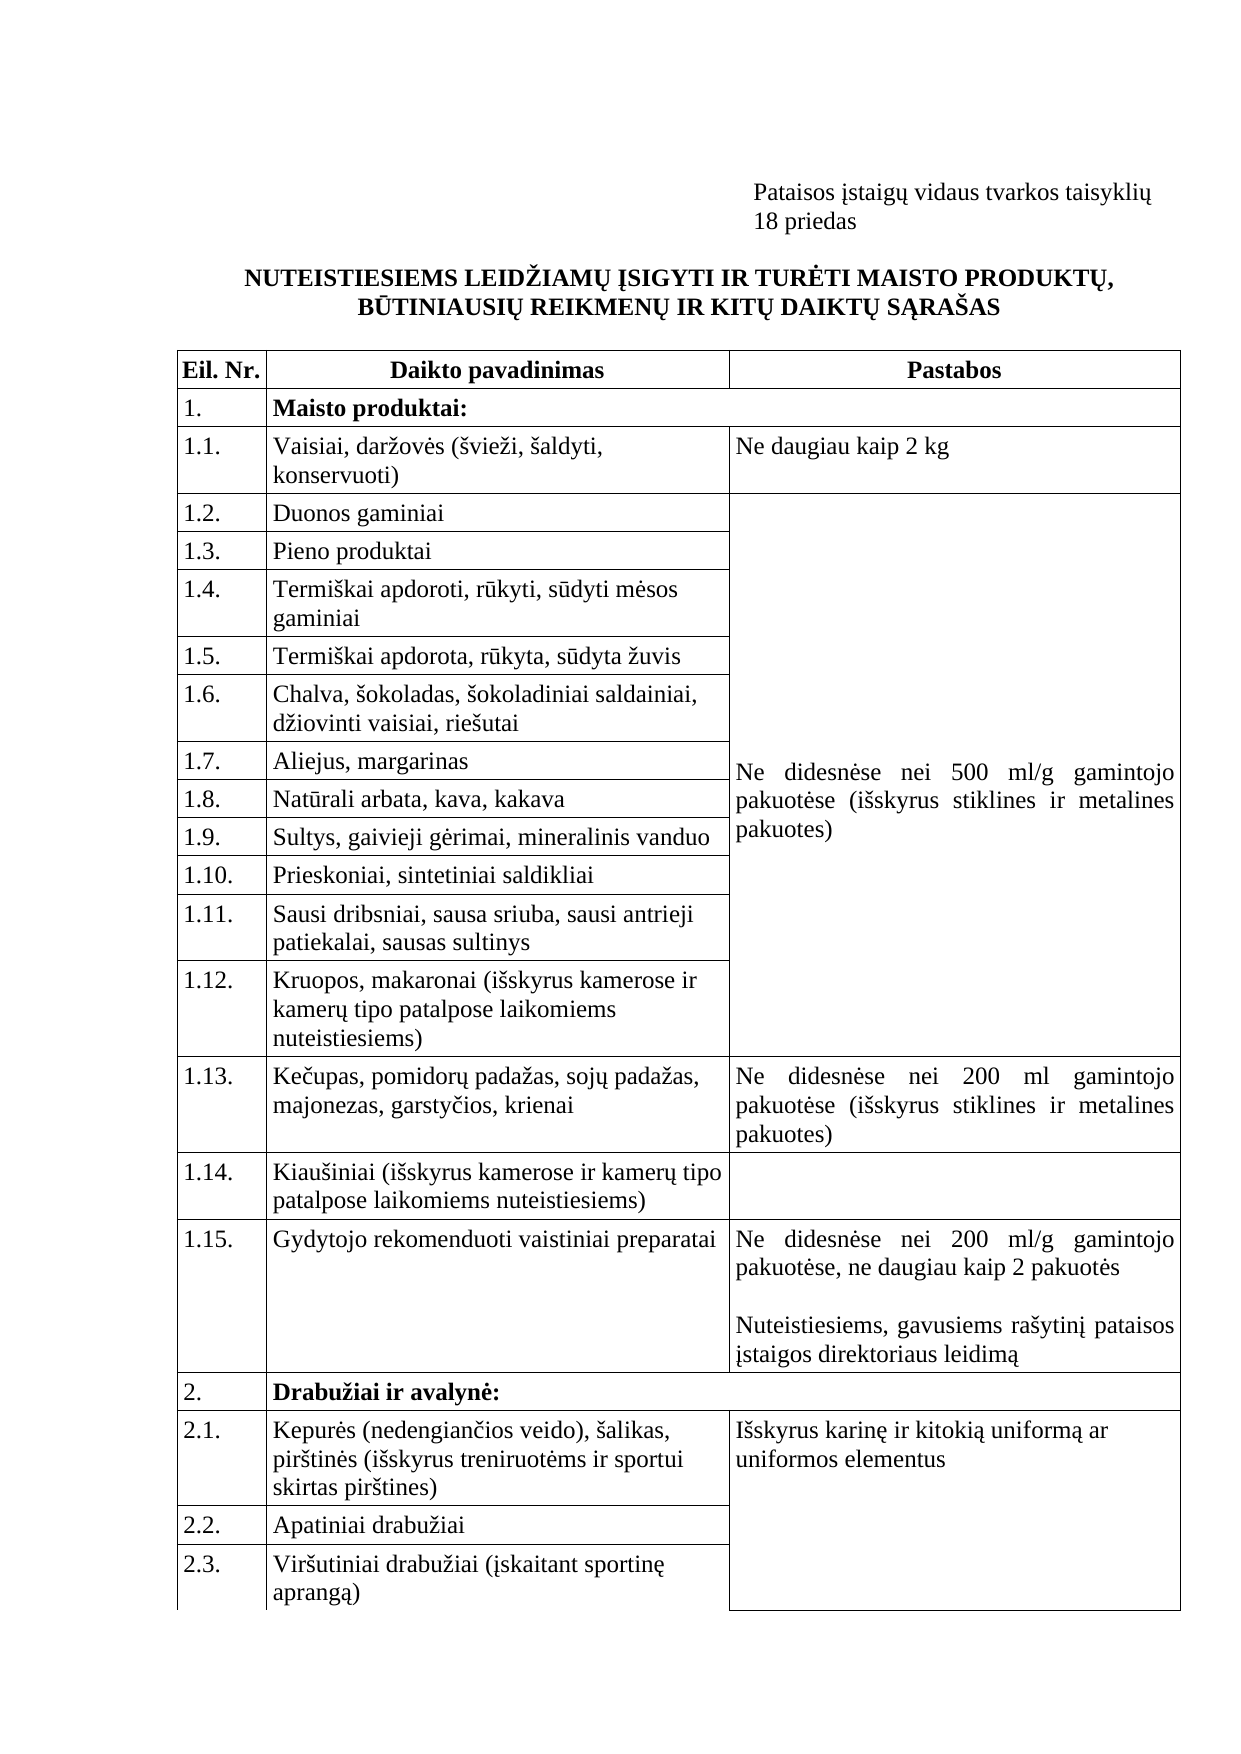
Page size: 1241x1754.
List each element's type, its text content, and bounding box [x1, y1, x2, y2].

table_cell Prieskoniai, sintetiniai saldikliai [267, 856, 729, 893]
table_cell Apatiniai drabužiai [267, 1506, 729, 1543]
table_cell Duonos gaminiai [267, 494, 729, 531]
table_cell 1.2. [178, 494, 266, 531]
table_cell 1.9. [178, 818, 266, 855]
table_header Daikto pavadinimas [267, 351, 729, 388]
table_cell 2.1. [178, 1411, 266, 1505]
table_cell Aliejus, margarinas [267, 742, 729, 779]
table_header Eil. Nr. [178, 351, 266, 388]
table_cell 1. [178, 389, 266, 426]
text NUTEISTIESIEMS LEIDŽIAMŲ ĮSIGYTI IR TURĖTI MAISTO PRODUKTŲ, BŪTINIAUSIŲ REIKMENŲ IR KITŲ DAIKTŲ SĄRAŠAS [177, 263, 1181, 321]
table_header Pastabos [730, 351, 1180, 388]
table_cell Sausi dribsniai, sausa sriuba, sausi antrieji patiekalai, sausas sultinys [267, 895, 729, 960]
table_cell [730, 1153, 1180, 1218]
table_cell 1.5. [178, 637, 266, 674]
text Pataisos įstaigų vidaus tvarkos taisyklių [177, 177, 1181, 206]
table_cell Ne daugiau kaip 2 kg [730, 427, 1180, 493]
table_cell Kepurės (nedengiančios veido), šalikas, pirštinės (išskyrus treniruotėms ir sportui skirtas pirštines) [267, 1411, 729, 1505]
table_cell 2. [178, 1373, 266, 1410]
table_cell Ne didesnėse nei 500 ml/g gamintojo pakuotėse (išskyrus stiklines ir metalines pakuotes) [730, 494, 1180, 1056]
table_cell 1.1. [178, 427, 266, 493]
table_cell 1.12. [178, 961, 266, 1056]
table_cell Išskyrus karinę ir kitokią uniformą ar uniformos elementus [730, 1411, 1180, 1610]
table_cell 1.11. [178, 895, 266, 960]
table_cell 1.13. [178, 1057, 266, 1152]
table_cell Natūrali arbata, kava, kakava [267, 780, 729, 817]
table_cell 1.8. [178, 780, 266, 817]
table_cell 1.10. [178, 856, 266, 893]
table_cell 1.6. [178, 675, 266, 741]
text 18 priedas [177, 206, 1181, 235]
table_cell Gydytojo rekomenduoti vaistiniai preparatai [267, 1220, 729, 1372]
table_cell Termiškai apdoroti, rūkyti, sūdyti mėsos gaminiai [267, 570, 729, 636]
table_cell Kiaušiniai (išskyrus kamerose ir kamerų tipo patalpose laikomiems nuteistiesiems) [267, 1153, 729, 1218]
table_cell Chalva, šokoladas, šokoladiniai saldainiai, džiovinti vaisiai, riešutai [267, 675, 729, 741]
table_cell 1.7. [178, 742, 266, 779]
table_cell Sultys, gaivieji gėrimai, mineralinis vanduo [267, 818, 729, 855]
table_cell Maisto produktai: [267, 389, 1180, 426]
table_cell 1.3. [178, 532, 266, 569]
table_cell Kruopos, makaronai (išskyrus kamerose ir kamerų tipo patalpose laikomiems nuteistiesiems) [267, 961, 729, 1056]
table_cell Drabužiai ir avalynė: [267, 1373, 1180, 1410]
table_cell 2.2. [178, 1506, 266, 1543]
table_cell 1.4. [178, 570, 266, 636]
table_cell 2.3. [178, 1545, 266, 1610]
table_cell Pieno produktai [267, 532, 729, 569]
table_cell Viršutiniai drabužiai (įskaitant sportinę aprangą) [267, 1545, 729, 1610]
table_cell Ne didesnėse nei 200 ml gamintojo pakuotėse (išskyrus stiklines ir metalines pakuotes) [730, 1057, 1180, 1152]
table_cell 1.15. [178, 1220, 266, 1372]
table_cell Kečupas, pomidorų padažas, sojų padažas, majonezas, garstyčios, krienai [267, 1057, 729, 1152]
table_cell Ne didesnėse nei 200 ml/g gamintojo pakuotėse, ne daugiau kaip 2 pakuotės Nuteistiesiems, gavusiems rašytinį pataisos įstaigos direktoriaus leidimą [730, 1220, 1180, 1372]
table_cell Vaisiai, daržovės (švieži, šaldyti, konservuoti) [267, 427, 729, 493]
table_cell Termiškai apdorota, rūkyta, sūdyta žuvis [267, 637, 729, 674]
table_cell 1.14. [178, 1153, 266, 1218]
